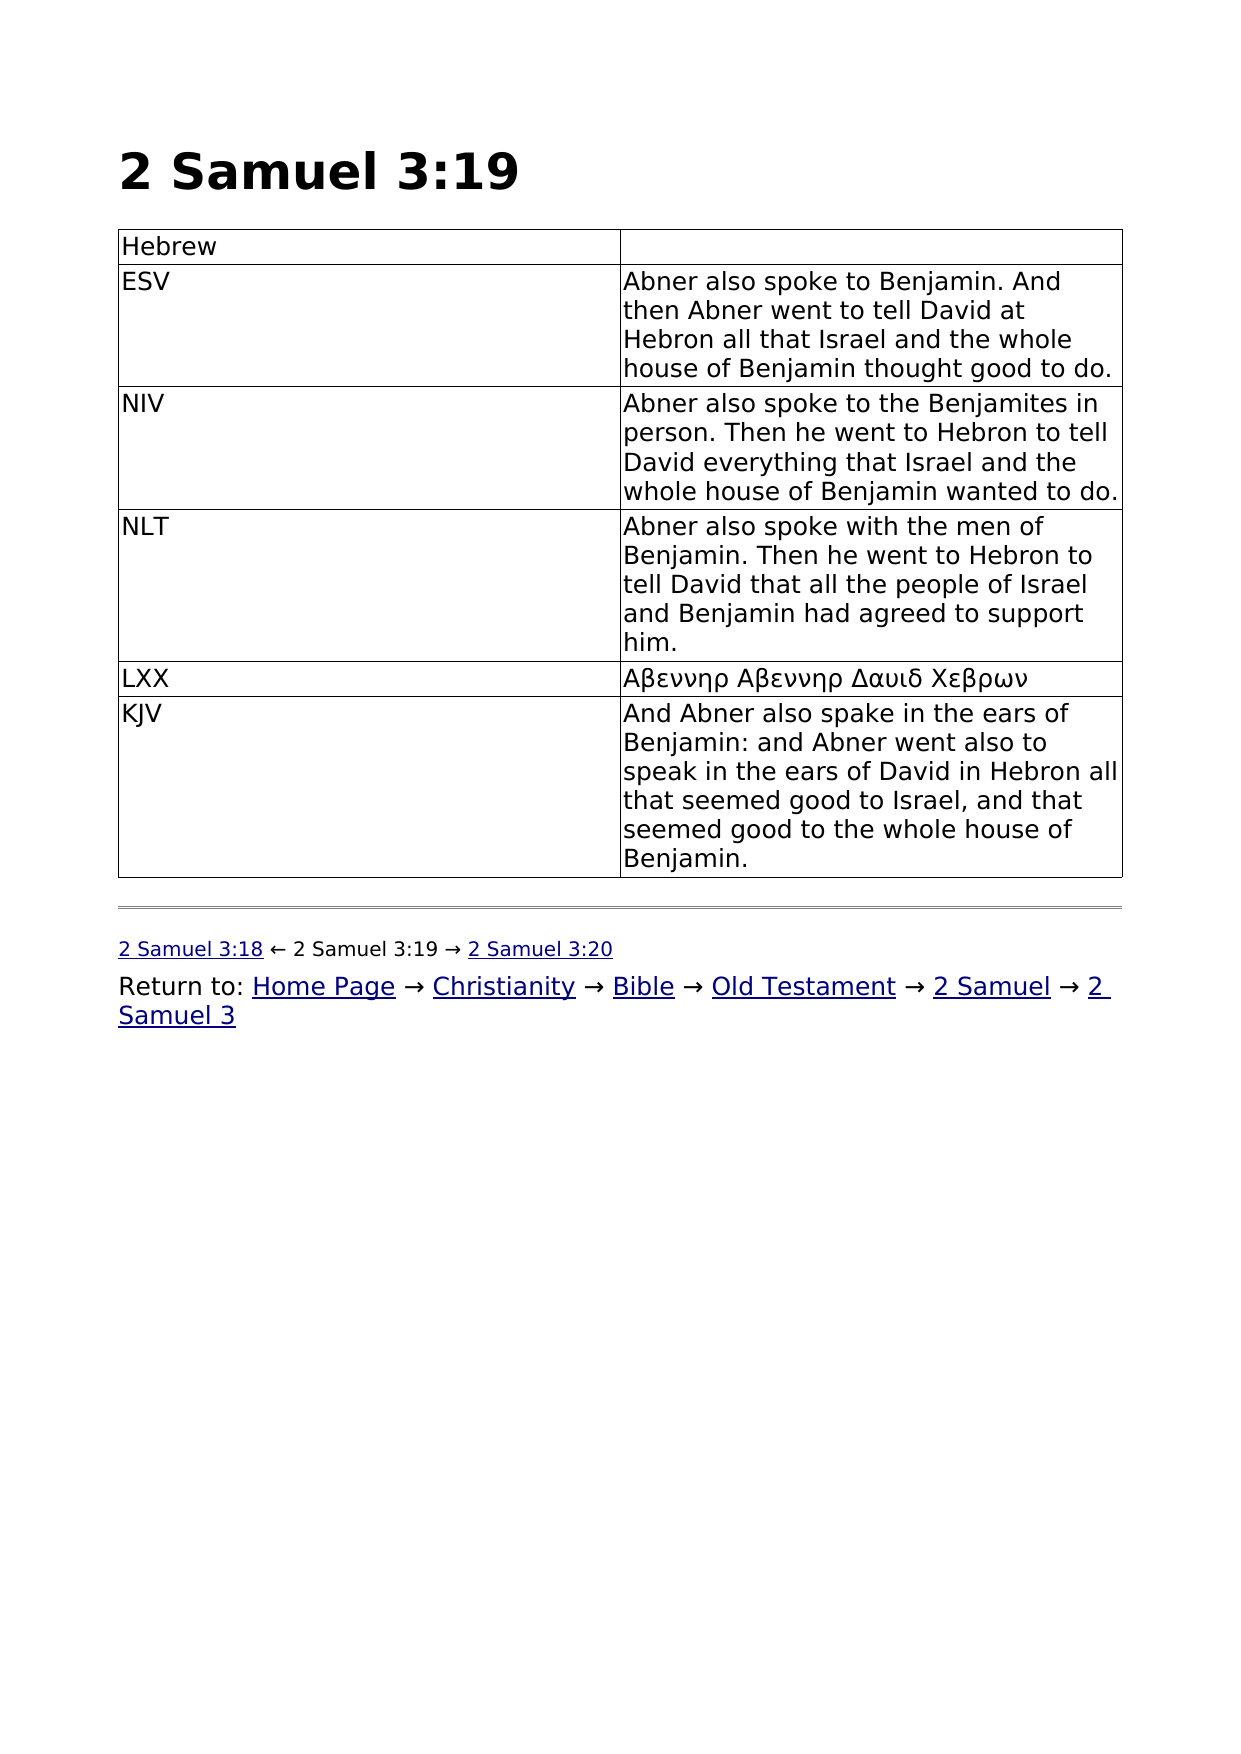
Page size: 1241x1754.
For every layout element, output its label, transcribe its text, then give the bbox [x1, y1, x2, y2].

table_cell Αβεννηρ Αβεννηρ Δαυιδ Χεβρων [621, 662, 1122, 696]
table_header Hebrew [119, 230, 620, 264]
subtitle 2 Samuel 3:19 [118, 143, 1122, 201]
table_cell ESV [119, 265, 620, 386]
table_cell NLT [119, 510, 620, 661]
table_cell KJV [119, 697, 620, 877]
text Return to: Home Page → Christianity → Bible → Old Testament → 2 Samuel → 2 Samuel 3 [118, 972, 1122, 1030]
table_cell Abner also spoke with the men of Benjamin. Then he went to Hebron to tell David that all the people of Israel and Benjamin had agreed to support him. [621, 510, 1122, 661]
table_cell Abner also spoke to the Benjamites in person. Then he went to Hebron to tell David everything that Israel and the whole house of Benjamin wanted to do. [621, 387, 1122, 509]
table_cell LXX [119, 662, 620, 696]
table_cell NIV [119, 387, 620, 509]
text 2 Samuel 3:18 ← 2 Samuel 3:19 → 2 Samuel 3:20 [118, 938, 1122, 972]
table_cell And Abner also spake in the ears of Benjamin: and Abner went also to speak in the ears of David in Hebron all that seemed good to Israel, and that seemed good to the whole house of Benjamin. [621, 697, 1122, 877]
table_cell Abner also spoke to Benjamin. And then Abner went to tell David at Hebron all that Israel and the whole house of Benjamin thought good to do. [621, 265, 1122, 386]
table_header [621, 230, 1122, 264]
